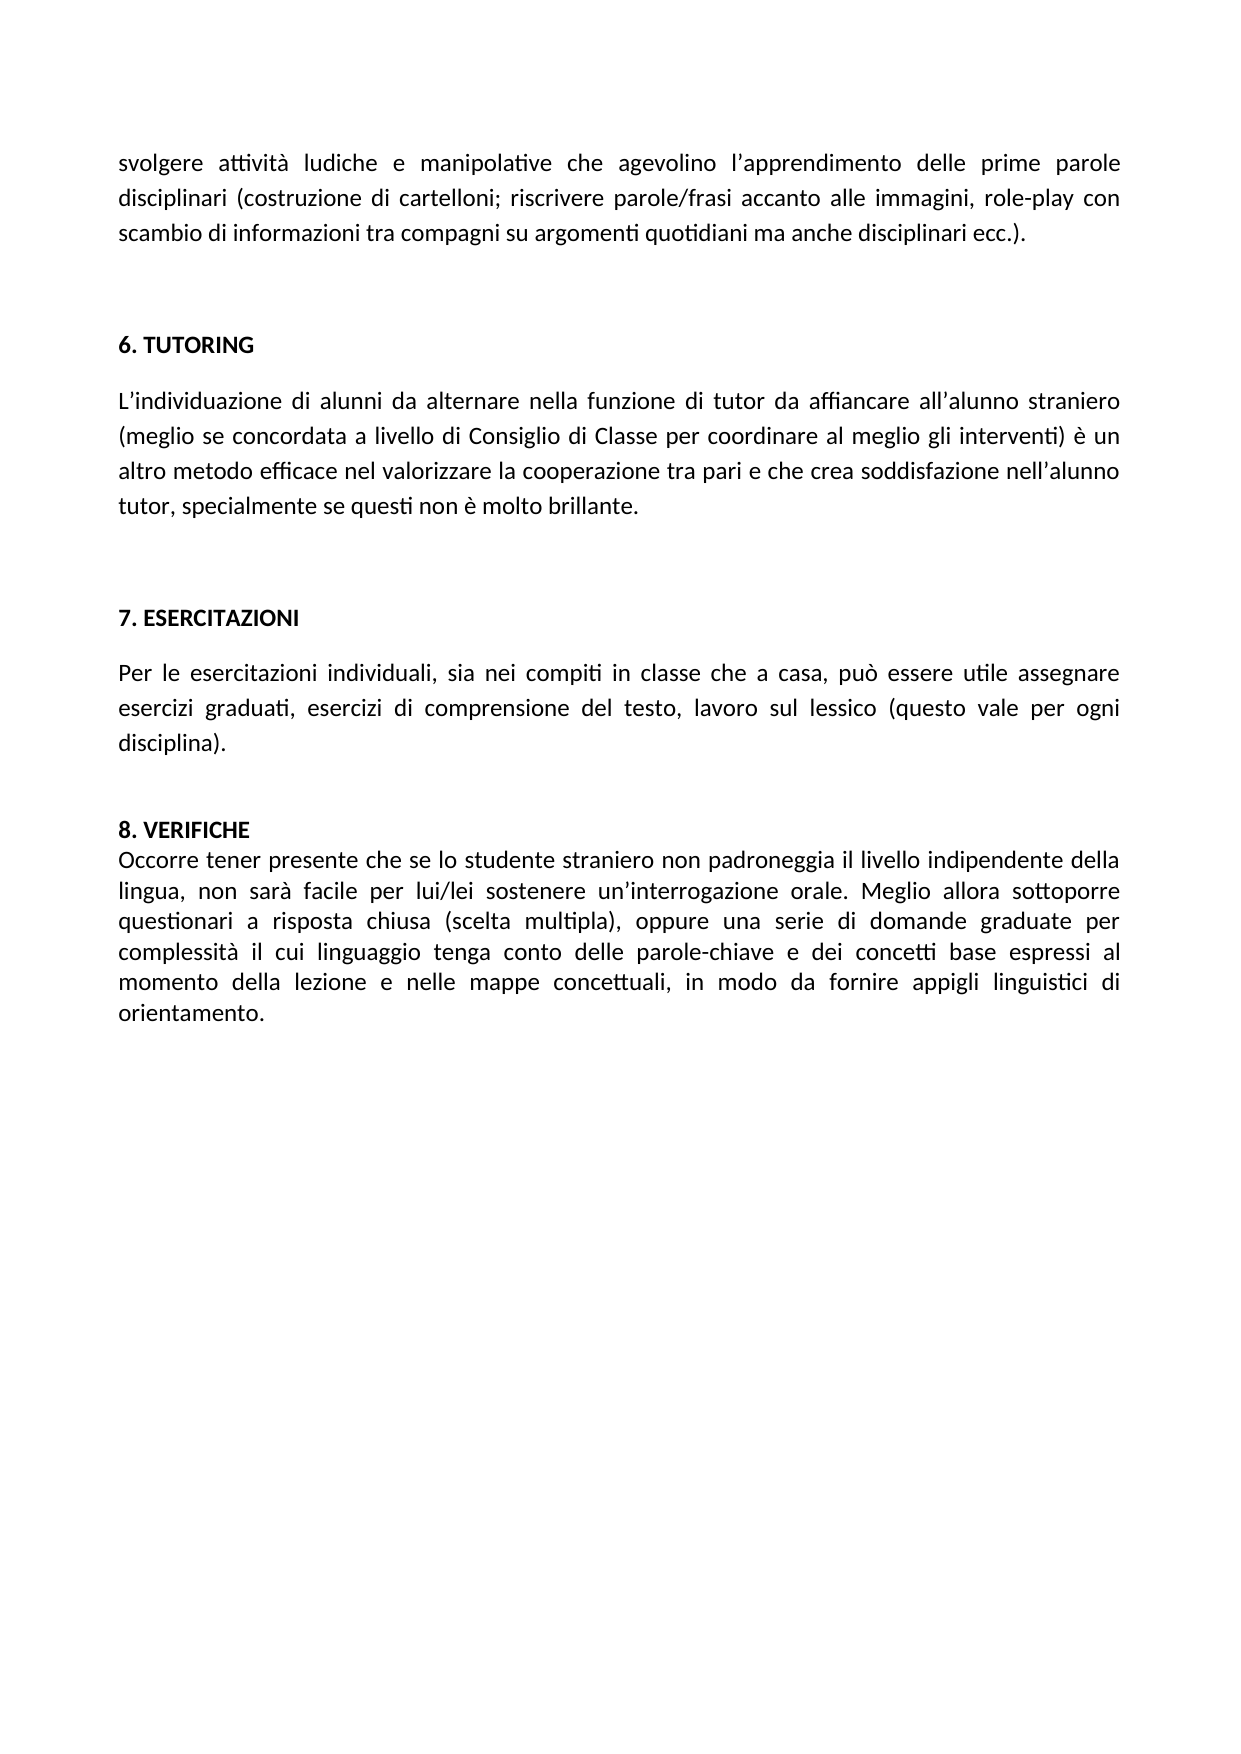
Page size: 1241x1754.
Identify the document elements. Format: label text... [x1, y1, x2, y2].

text 7. ESERCITAZIONI [118, 602, 1122, 632]
text Per le esercitazioni individuali, sia nei compiti in classe che a casa, può essere utile assegnare esercizi graduati, esercizi di comprensione del testo, lavoro sul lessico (questo vale per ogni disciplina). [118, 658, 1122, 758]
text L’individuazione di alunni da alternare nella funzione di tutor da affiancare all’alunno straniero (meglio se concordata a livello di Consiglio di Classe per coordinare al meglio gli interventi) è un altro metodo efficace nel valorizzare la cooperazione tra pari e che crea soddisfazione nell’alunno tutor, specialmente se questi non è molto brillante. [118, 385, 1122, 521]
text 8. VERIFICHE [118, 814, 1122, 844]
text svolgere attività ludiche e manipolative che agevolino l’apprendimento delle prime parole disciplinari (costruzione di cartelloni; riscrivere parole/frasi accanto alle immagini, role-play con scambio di informazioni tra compagni su argomenti quotidiani ma anche disciplinari ecc.). [118, 148, 1122, 248]
text Occorre tener presente che se lo studente straniero non padroneggia il livello indipendente della lingua, non sarà facile per lui/lei sostenere un’interrogazione orale. Meglio allora sottoporre questionari a risposta chiusa (scelta multipla), oppure una serie di domande graduate per complessità il cui linguaggio tenga conto delle parole-chiave e dei concetti base espressi al momento della lezione e nelle mappe concettuali, in modo da fornire appigli linguistici di orientamento. [118, 844, 1122, 1028]
text 6. TUTORING [118, 329, 1122, 360]
